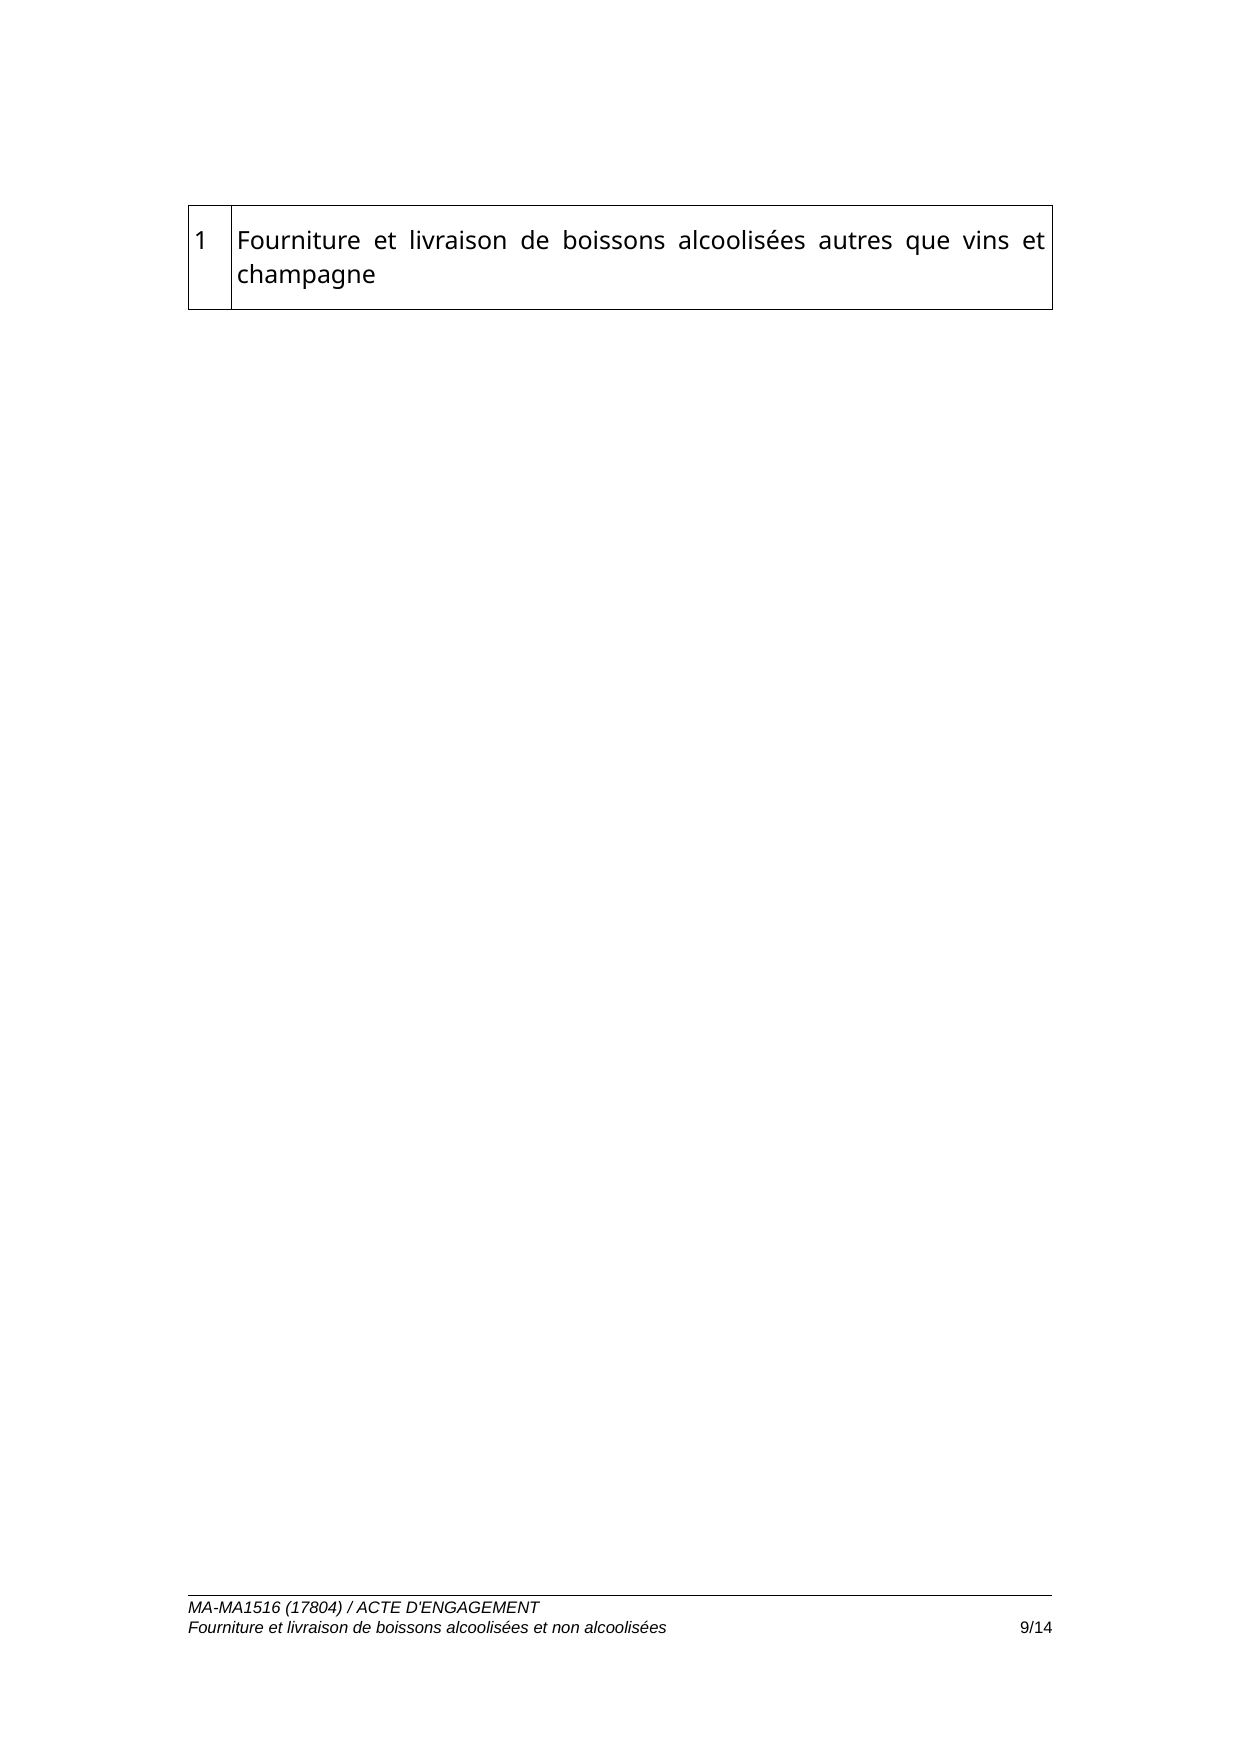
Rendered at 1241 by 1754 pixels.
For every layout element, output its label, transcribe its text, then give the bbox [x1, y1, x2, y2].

table_cell Fourniture et livraison de boissons alcoolisées autres que vins et champagne [232, 206, 1052, 309]
table_cell 1 [189, 206, 231, 309]
